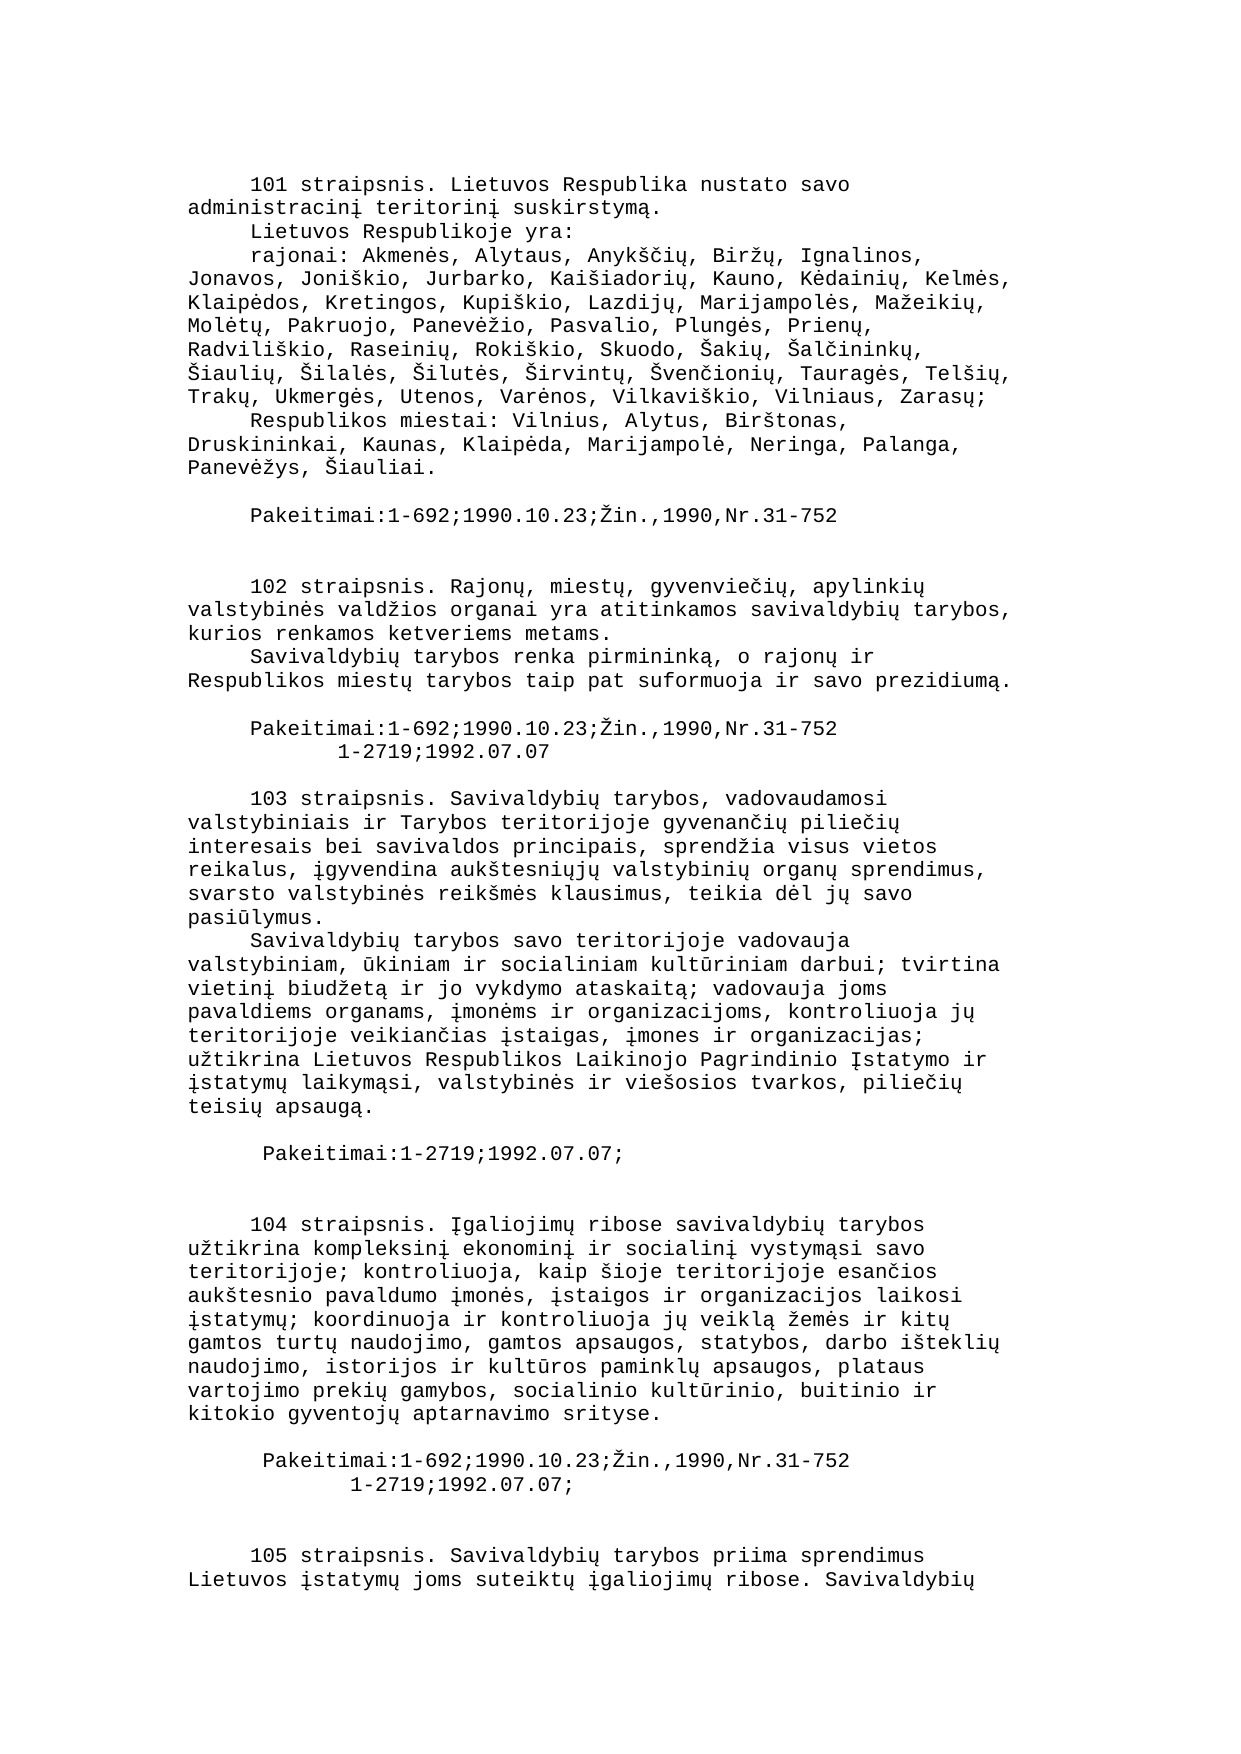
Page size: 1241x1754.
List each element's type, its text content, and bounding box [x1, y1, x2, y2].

text Jonavos, Joniškio, Jurbarko, Kaišiadorių, Kauno, Kėdainių, Kelmės, [187, 268, 1053, 292]
text Druskininkai, Kaunas, Klaipėda, Marijampolė, Neringa, Palanga, [187, 434, 1053, 457]
text pavaldiems organams, įmonėms ir organizacijoms, kontroliuoja jų [187, 1001, 1053, 1025]
text teritorijoje; kontroliuoja, kaip šioje teritorijoje esančios [187, 1261, 1053, 1285]
text teisių apsaugą. [187, 1096, 1053, 1119]
text Šiaulių, Šilalės, Šilutės, Širvintų, Švenčionių, Tauragės, Telšių, [187, 363, 1053, 386]
text Radviliškio, Raseinių, Rokiškio, Skuodo, Šakių, Šalčininkų, [187, 339, 1053, 363]
text 1-2719;1992.07.07 [187, 741, 1053, 765]
text Lietuvos įstatymų joms suteiktų įgaliojimų ribose. Savivaldybių [187, 1569, 1053, 1592]
text valstybiniais ir Tarybos teritorijoje gyvenančių piliečių [187, 812, 1053, 836]
text 101 straipsnis. Lietuvos Respublika nustato savo [187, 174, 1053, 197]
text valstybinės valdžios organai yra atitinkamos savivaldybių tarybos, [187, 599, 1053, 623]
text kitokio gyventojų aptarnavimo srityse. [187, 1403, 1053, 1427]
text svarsto valstybinės reikšmės klausimus, teikia dėl jų savo [187, 883, 1053, 907]
text Klaipėdos, Kretingos, Kupiškio, Lazdijų, Marijampolės, Mažeikių, [187, 292, 1053, 316]
text aukštesnio pavaldumo įmonės, įstaigos ir organizacijos laikosi [187, 1285, 1053, 1309]
text įstatymų laikymąsi, valstybinės ir viešosios tvarkos, piliečių [187, 1072, 1053, 1096]
text teritorijoje veikiančias įstaigas, įmones ir organizacijas; [187, 1025, 1053, 1048]
text kurios renkamos ketveriems metams. [187, 623, 1053, 647]
text Lietuvos Respublikoje yra: [187, 221, 1053, 244]
text 1-2719;1992.07.07; [187, 1474, 1053, 1498]
text Pakeitimai:1-2719;1992.07.07; [187, 1143, 1053, 1167]
text gamtos turtų naudojimo, gamtos apsaugos, statybos, darbo išteklių [187, 1332, 1053, 1356]
text reikalus, įgyvendina aukštesniųjų valstybinių organų sprendimus, [187, 859, 1053, 883]
text Pakeitimai:1-692;1990.10.23;Žin.,1990,Nr.31-752 [187, 717, 1053, 741]
text naudojimo, istorijos ir kultūros paminklų apsaugos, plataus [187, 1356, 1053, 1379]
text pasiūlymus. [187, 907, 1053, 930]
text 105 straipsnis. Savivaldybių tarybos priima sprendimus [187, 1545, 1053, 1569]
text vietinį biudžetą ir jo vykdymo ataskaitą; vadovauja joms [187, 978, 1053, 1001]
text Panevėžys, Šiauliai. [187, 457, 1053, 481]
text Pakeitimai:1-692;1990.10.23;Žin.,1990,Nr.31-752 [187, 1451, 1053, 1474]
text valstybiniam, ūkiniam ir socialiniam kultūriniam darbui; tvirtina [187, 954, 1053, 978]
text administracinį teritorinį suskirstymą. [187, 197, 1053, 221]
text Respublikos miestai: Vilnius, Alytus, Birštonas, [187, 410, 1053, 434]
text Molėtų, Pakruojo, Panevėžio, Pasvalio, Plungės, Prienų, [187, 316, 1053, 339]
text užtikrina Lietuvos Respublikos Laikinojo Pagrindinio Įstatymo ir [187, 1048, 1053, 1072]
text interesais bei savivaldos principais, sprendžia visus vietos [187, 836, 1053, 859]
text Respublikos miestų tarybos taip pat suformuoja ir savo prezidiumą. [187, 670, 1053, 694]
text 103 straipsnis. Savivaldybių tarybos, vadovaudamosi [187, 788, 1053, 812]
text 104 straipsnis. Įgaliojimų ribose savivaldybių tarybos [187, 1214, 1053, 1238]
text Pakeitimai:1-692;1990.10.23;Žin.,1990,Nr.31-752 [187, 505, 1053, 528]
text įstatymų; koordinuoja ir kontroliuoja jų veiklą žemės ir kitų [187, 1309, 1053, 1332]
text Savivaldybių tarybos renka pirmininką, o rajonų ir [187, 647, 1053, 670]
text Trakų, Ukmergės, Utenos, Varėnos, Vilkaviškio, Vilniaus, Zarasų; [187, 386, 1053, 410]
text vartojimo prekių gamybos, socialinio kultūrinio, buitinio ir [187, 1379, 1053, 1403]
text užtikrina kompleksinį ekonominį ir socialinį vystymąsi savo [187, 1238, 1053, 1261]
text rajonai: Akmenės, Alytaus, Anykščių, Biržų, Ignalinos, [187, 244, 1053, 268]
text 102 straipsnis. Rajonų, miestų, gyvenviečių, apylinkių [187, 576, 1053, 599]
text Savivaldybių tarybos savo teritorijoje vadovauja [187, 930, 1053, 954]
